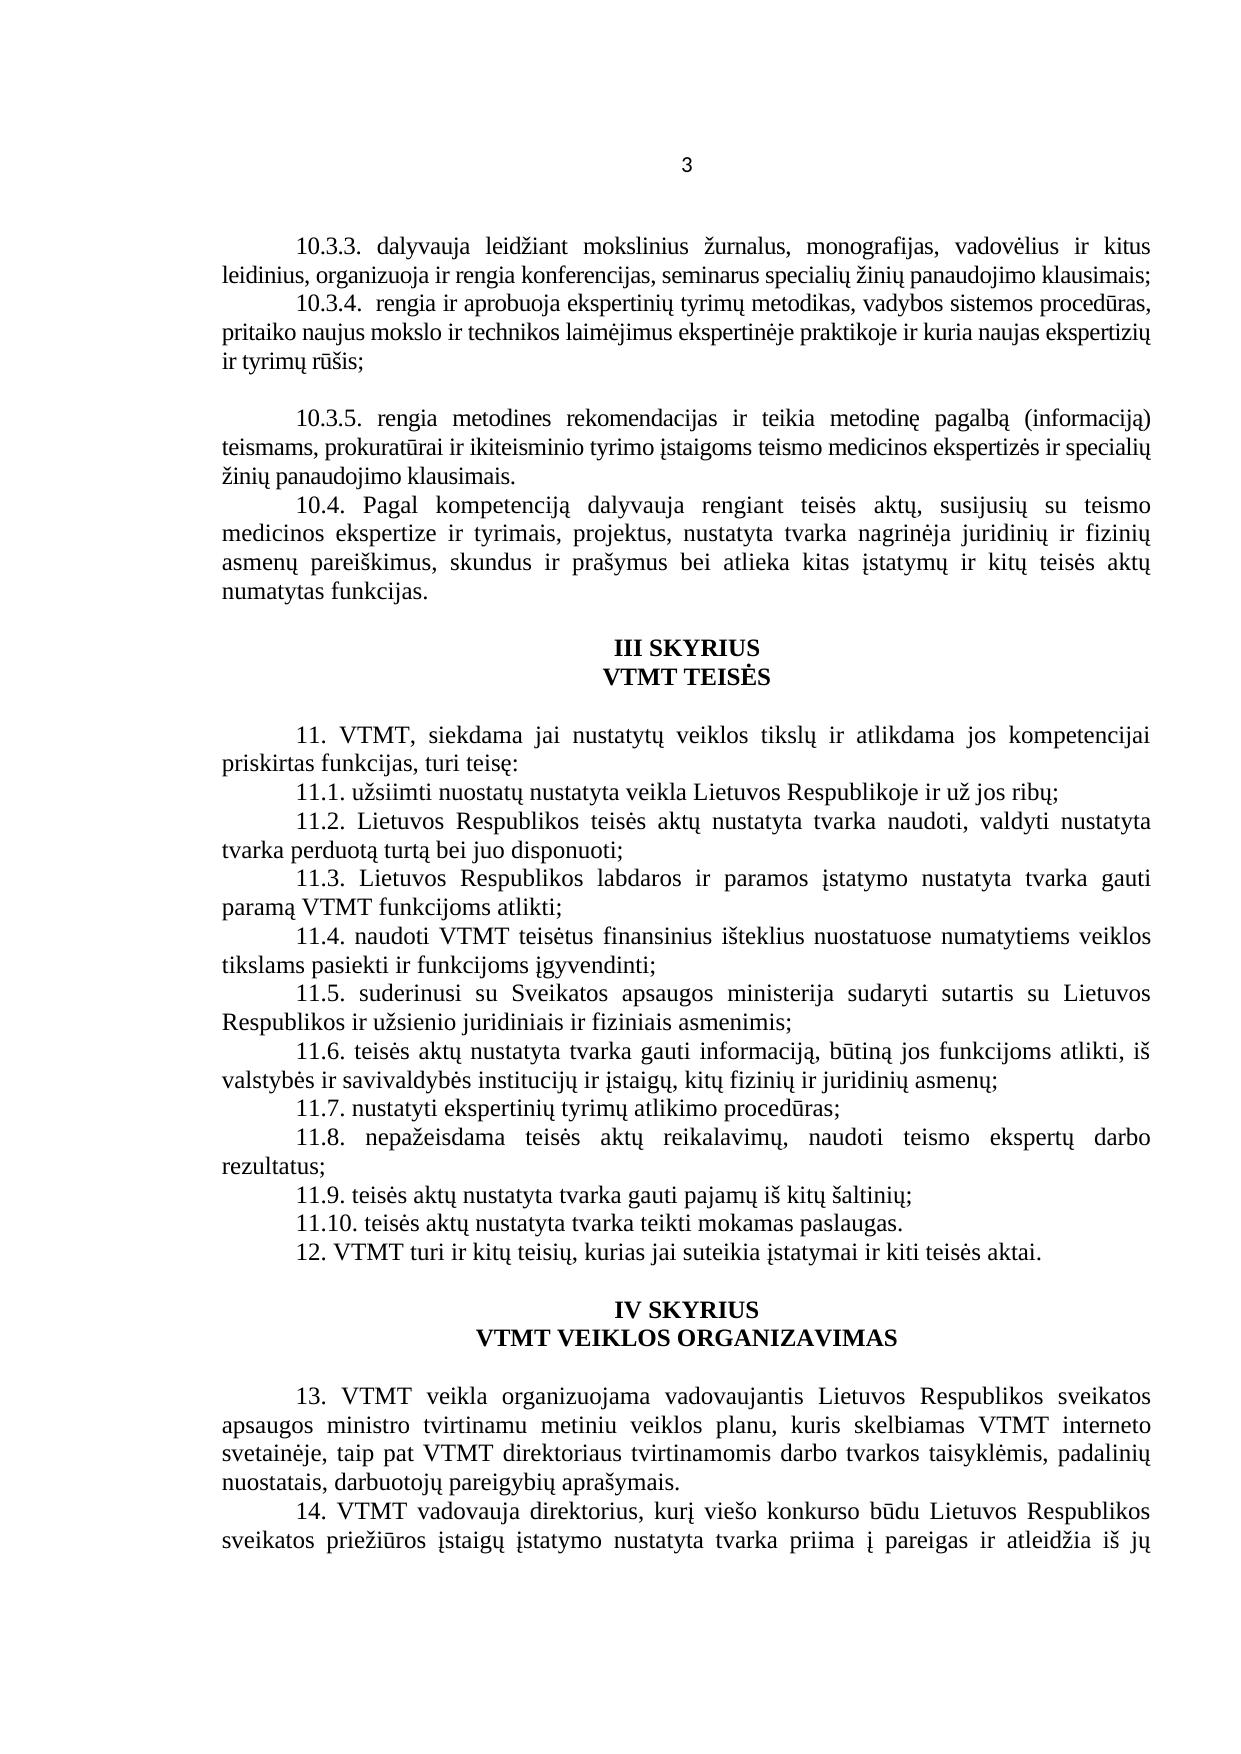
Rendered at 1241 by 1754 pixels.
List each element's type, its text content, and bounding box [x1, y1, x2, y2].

text VTMT VEIKLOS ORGANIZAVIMAS [222, 1323, 1152, 1352]
text 10.3.3. dalyvauja leidžiant mokslinius žurnalus, monografijas, vadovėlius ir kitus leidinius, organizuoja ir rengia konferencijas, seminarus specialių žinių panaudojimo klausimais; [222, 231, 1152, 288]
text 14. VTMT vadovauja direktorius, kurį viešo konkurso būdu Lietuvos Respublikos sveikatos priežiūros įstaigų įstatymo nustatyta tvarka priima į pareigas ir atleidžia iš jų [222, 1496, 1152, 1553]
text III SKYRIUS [222, 633, 1152, 662]
text 11. VTMT, siekdama jai nustatytų veiklos tikslų ir atlikdama jos kompetencijai priskirtas funkcijas, turi teisę: [222, 720, 1152, 777]
text IV SKYRIUS [222, 1295, 1152, 1323]
text 11.2. Lietuvos Respublikos teisės aktų nustatyta tvarka naudoti, valdyti nustatyta tvarka perduotą turtą bei juo disponuoti; [222, 806, 1152, 863]
text 10.3.5. rengia metodines rekomendacijas ir teikia metodinę pagalbą (informaciją) teismams, prokuratūrai ir ikiteisminio tyrimo įstaigoms teismo medicinos ekspertizės ir specialių žinių panaudojimo klausimais. [222, 403, 1152, 490]
text 11.1. užsiimti nuostatų nustatyta veikla Lietuvos Respublikoje ir už jos ribų; [222, 777, 1152, 806]
text 11.4. naudoti VTMT teisėtus finansinius išteklius nuostatuose numatytiems veiklos tikslams pasiekti ir funkcijoms įgyvendinti; [222, 921, 1152, 978]
text 11.9. teisės aktų nustatyta tvarka gauti pajamų iš kitų šaltinių; [222, 1180, 1152, 1208]
text 11.5. suderinusi su Sveikatos apsaugos ministerija sudaryti sutartis su Lietuvos Respublikos ir užsienio juridiniais ir fiziniais asmenimis; [222, 978, 1152, 1036]
text 10.4. Pagal kompetenciją dalyvauja rengiant teisės aktų, susijusių su teismo medicinos ekspertize ir tyrimais, projektus, nustatyta tvarka nagrinėja juridinių ir fizinių asmenų pareiškimus, skundus ir prašymus bei atlieka kitas įstatymų ir kitų teisės aktų numatytas funkcijas. [222, 490, 1152, 605]
text 10.3.4. rengia ir aprobuoja ekspertinių tyrimų metodikas, vadybos sistemos procedūras, pritaiko naujus mokslo ir technikos laimėjimus ekspertinėje praktikoje ir kuria naujas ekspertizių ir tyrimų rūšis; [222, 288, 1152, 375]
text 11.7. nustatyti ekspertinių tyrimų atlikimo procedūras; [222, 1093, 1152, 1122]
text 11.10. teisės aktų nustatyta tvarka teikti mokamas paslaugas. [222, 1208, 1152, 1237]
text 11.8. nepažeisdama teisės aktų reikalavimų, naudoti teismo ekspertų darbo rezultatus; [222, 1122, 1152, 1180]
text 13. VTMT veikla organizuojama vadovaujantis Lietuvos Respublikos sveikatos apsaugos ministro tvirtinamu metiniu veiklos planu, kuris skelbiamas VTMT interneto svetainėje, taip pat VTMT direktoriaus tvirtinamomis darbo tvarkos taisyklėmis, padalinių nuostatais, darbuotojų pareigybių aprašymais. [222, 1381, 1152, 1496]
text 11.6. teisės aktų nustatyta tvarka gauti informaciją, būtiną jos funkcijoms atlikti, iš valstybės ir savivaldybės institucijų ir įstaigų, kitų fizinių ir juridinių asmenų; [222, 1036, 1152, 1093]
text 12. VTMT turi ir kitų teisių, kurias jai suteikia įstatymai ir kiti teisės aktai. [222, 1237, 1152, 1266]
text 11.3. Lietuvos Respublikos labdaros ir paramos įstatymo nustatyta tvarka gauti paramą VTMT funkcijoms atlikti; [222, 863, 1152, 921]
text VTMT TEISĖS [222, 662, 1152, 691]
